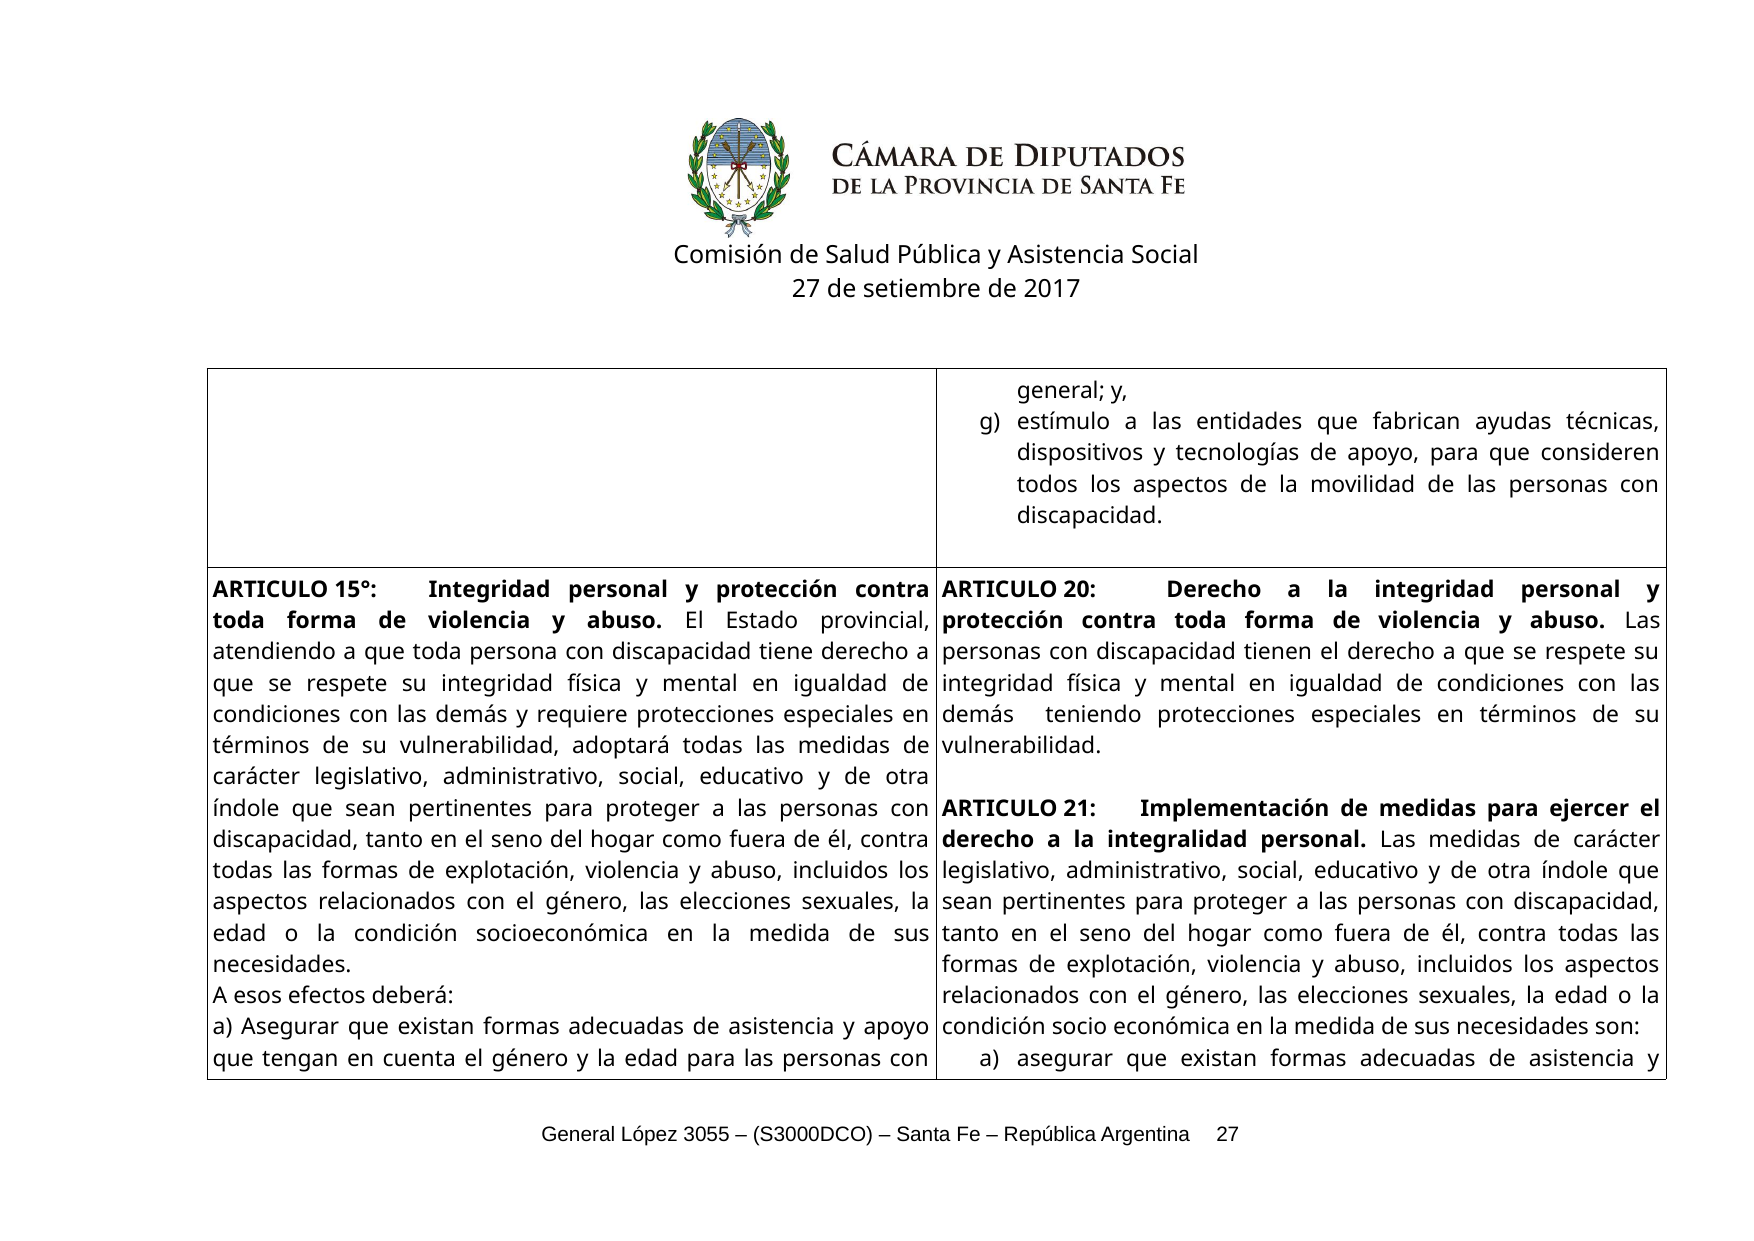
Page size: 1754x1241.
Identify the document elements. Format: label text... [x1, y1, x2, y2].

table_header ARTICULO 20: [942, 573, 1140, 603]
table_cell Derecho a la Libertad de residencia y desplazamiento. Las personas con discapacidad tienen el derecho a elegir su lugar de residencia, dónde y con quién vivir, y que no se vean obligadas a vivir con arreglo a un sistema de vida específico en la sociedad. Implementación de medidas para ejercer el derecho a la libertad de residencia y desplazamiento. Las medidas necesarias que se implementan para ejercer el derecho a la libertad de residencia y desplazamiento son: acceso a una variedad de servicios de asistencia domiciliaria, residencial y otros servicios de apoyo de la comunidad, incluida la asistencia personal que sea necesaria para facilitar su inclusión en la comunidad y para evitar su aislamiento o separación de ésta; las instalaciones y los servicios comunitarios de la Provincia para la población en general estén a disposición, en igualdad de condiciones, para las personas con discapacidad, teniendo en cuenta sus especiales necesidades; movilidad personal en el sistema de transporte de pasajeros de manera totalmente gratuita y ante la sola presentación del certificado oficial, incluyendo el contralor de la autoridad provincial sobre la garantía de estos servicios; otorgamiento del distintivo de identificación a efectos de acreditar el derecho a franquicias de libre tránsito y estacionamiento de acuerdo con lo que establezcan las respectivas disposiciones; promoción y aprovechamiento de formas de asistencia humana o animal, tecnologías de apoyo, dispositivos técnicos y ayudas para la movilidad de calidad; capacitación en habilidades relacionadas con la movilidad, a las personas con discapacidad, al personal especializado que trabaje con estas personas y a la comunidad en general; y, estímulo a las entidades que fabrican ayudas técnicas, dispositivos y tecnologías de apoyo, para que consideren todos los aspectos de la movilidad de las personas con discapacidad. [937, 369, 1666, 567]
table_header ARTICULO 21: [942, 792, 1140, 822]
table_cell [208, 369, 936, 567]
table_cell Derecho a la integridad personal y protección contra toda forma de violencia y abuso. Las personas con discapacidad tienen el derecho a que se respete su integridad física y mental en igualdad de condiciones con las demás teniendo protecciones especiales en términos de su vulnerabilidad. Implementación de medidas para ejercer el derecho a la integralidad personal. Las medidas de carácter legislativo, administrativo, social, educativo y de otra índole que sean pertinentes para proteger a las personas con discapacidad, tanto en el seno del hogar como fuera de él, contra todas las formas de explotación, violencia y abuso, incluidos los aspectos relacionados con el género, las elecciones sexuales, la edad o la condición socio económica en la medida de sus necesidades son: asegurar que existan formas adecuadas de asistencia y apoyo que tengan en cuenta el género y la edad para las personas con discapacidad y sus familiares y cuidadores, incluso proporcionando información y educación sobre la manera de prevenir, reconocer y denunciar los casos de explotación, violencia y abuso; asegurar que todos los servicios de protección frente a esta problemática sean inclusivos y tengan en cuenta la edad, el género y la discapacidad; promover la recuperación física, cognitiva y psicológica, la rehabilitación y la inclusión social de las personas con discapacidad que sean víctimas de cualquier forma de explotación, violencia o abuso, incluso mediante la prestación de servicios de protección; asegurar que el proceso de recuperación física, cognitiva y psicológica, la rehabilitación y la inclusión social de las personas con discapacidad se desarrolle en un entorno que sea favorable para la salud, el bienestar, la autoestima, la dignidad y la autonomía de la persona y que tenga en cuenta las necesidades específicas del género y la edad; y, adoptar legislación y políticas efectivas, incluidas legislación y políticas centradas en la mujer y en la infancia, para asegurar que los casos de explotación, violencia y abuso contra personas con discapacidad sean detectados, investigados y, en su caso, derivados a la autoridad competente para ser juzgados. [937, 568, 1666, 1078]
table_cell Integridad personal y protección contra toda forma de violencia y abuso. El Estado provincial, atendiendo a que toda persona con discapacidad tiene derecho a que se respete su integridad física y mental en igualdad de condiciones con las demás y requiere protecciones especiales en términos de su vulnerabilidad, adoptará todas las medidas de carácter legislativo, administrativo, social, educativo y de otra índole que sean pertinentes para proteger a las personas con discapacidad, tanto en el seno del hogar como fuera de él, contra todas las formas de explotación, violencia y abuso, incluidos los aspectos relacionados con el género, las elecciones sexuales, la edad o la condición socioeconómica en la medida de sus necesidades. A esos efectos deberá: a) Asegurar que existan formas adecuadas de asistencia y apoyo que tengan en cuenta el género y la edad para las personas con [208, 568, 936, 1078]
table_header ARTICULO 15°: [213, 573, 411, 603]
picture [687, 118, 1185, 242]
